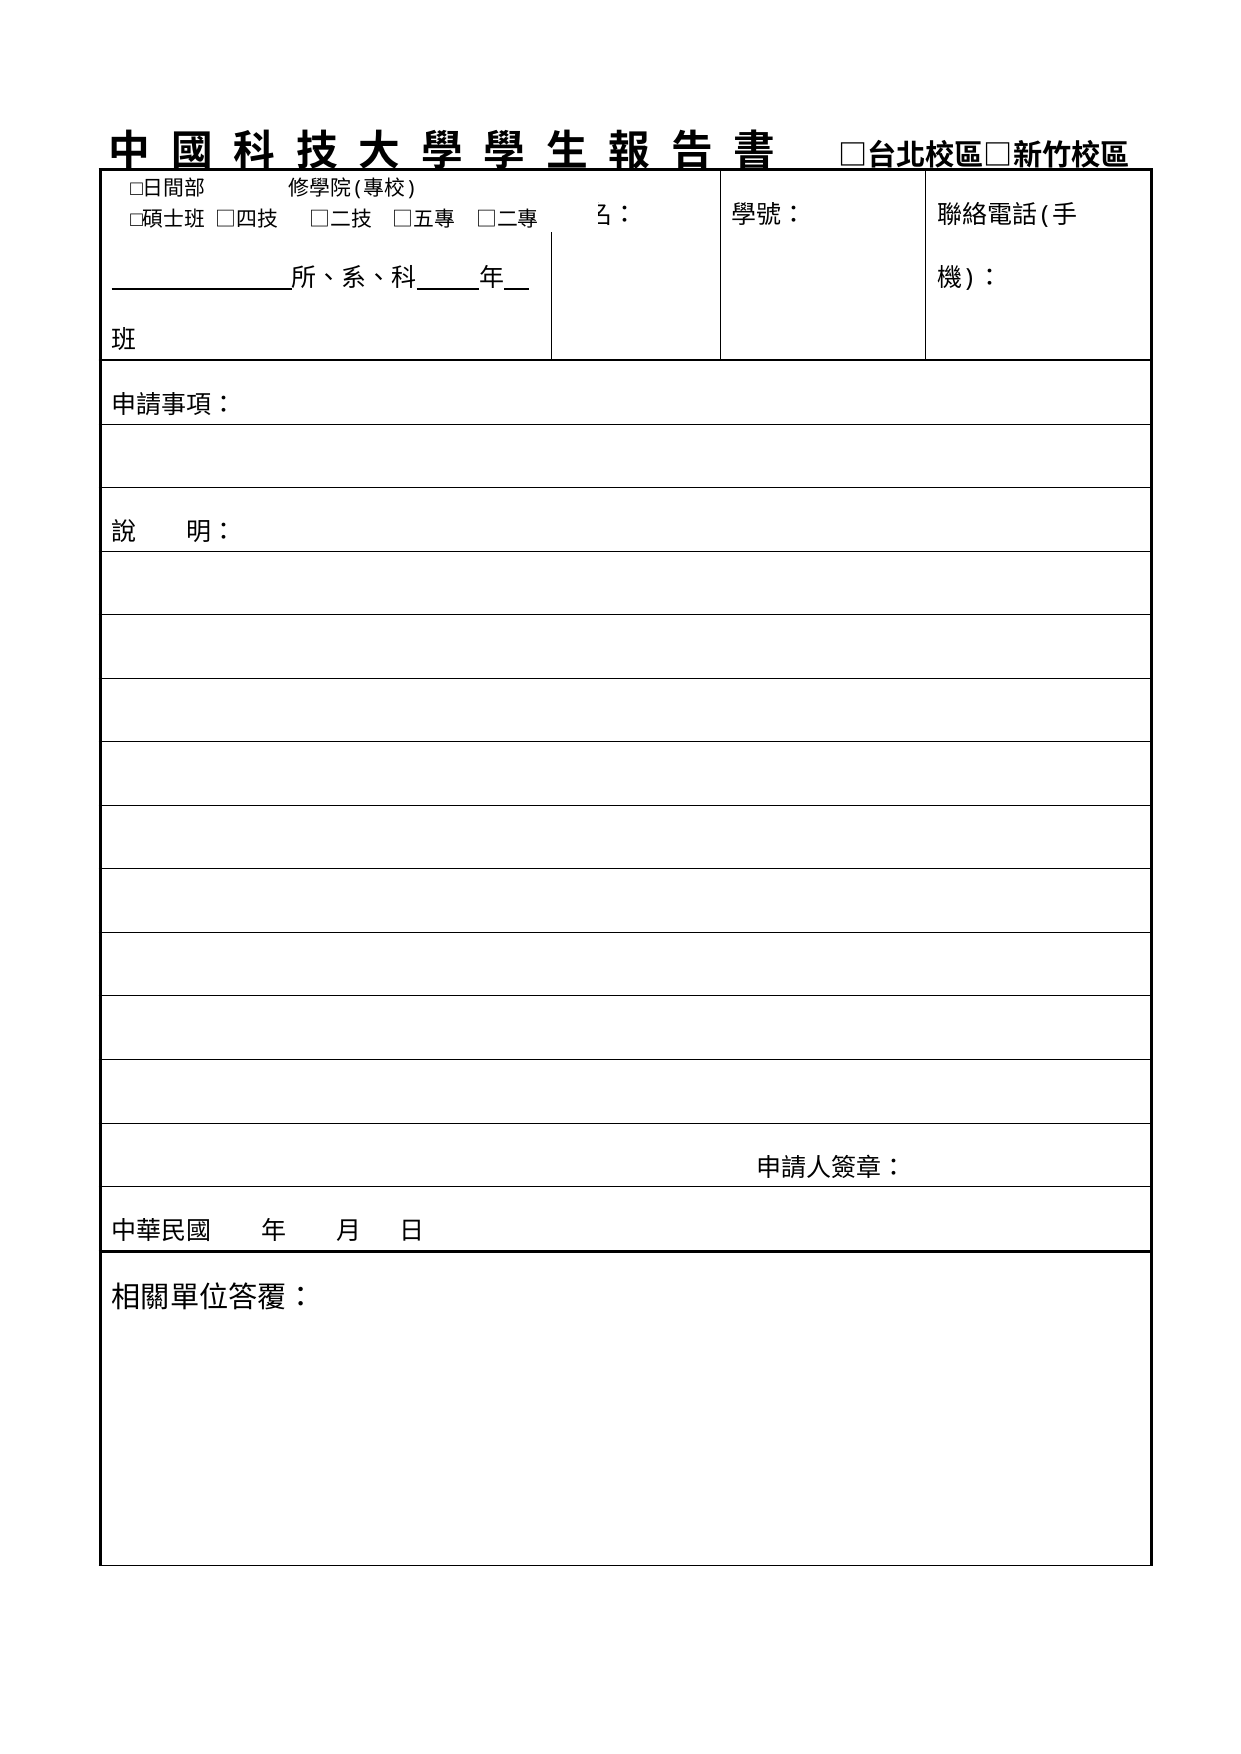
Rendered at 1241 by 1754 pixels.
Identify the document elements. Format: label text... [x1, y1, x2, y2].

table_cell [102, 869, 1150, 932]
table_cell [102, 425, 1150, 487]
table_header 聯絡電話(手機)： [926, 171, 1150, 359]
table_cell 說 明： [102, 488, 1150, 551]
table_header 學號： [721, 171, 925, 359]
table_cell [102, 806, 1150, 868]
table_cell [102, 1060, 1150, 1122]
table_cell [102, 996, 1150, 1059]
table_header 姓名： [552, 171, 720, 359]
table_cell [102, 552, 1150, 614]
table_cell 申請人簽章： [102, 1124, 1150, 1186]
table_cell [102, 679, 1150, 741]
text 中 國 科 技 大 學 學 生 報 告 書 □台北校區□新竹校區 [71, 106, 1167, 168]
table_cell [102, 742, 1150, 805]
table_cell 相關單位答覆： [102, 1253, 1150, 1565]
table_cell [102, 615, 1150, 678]
table_cell 中華民國 年 月 日 [102, 1187, 1150, 1249]
table_header 申請事項： [102, 361, 1150, 423]
table_header 所、系、科 年 班 [102, 171, 598, 359]
table_cell [102, 933, 1150, 995]
